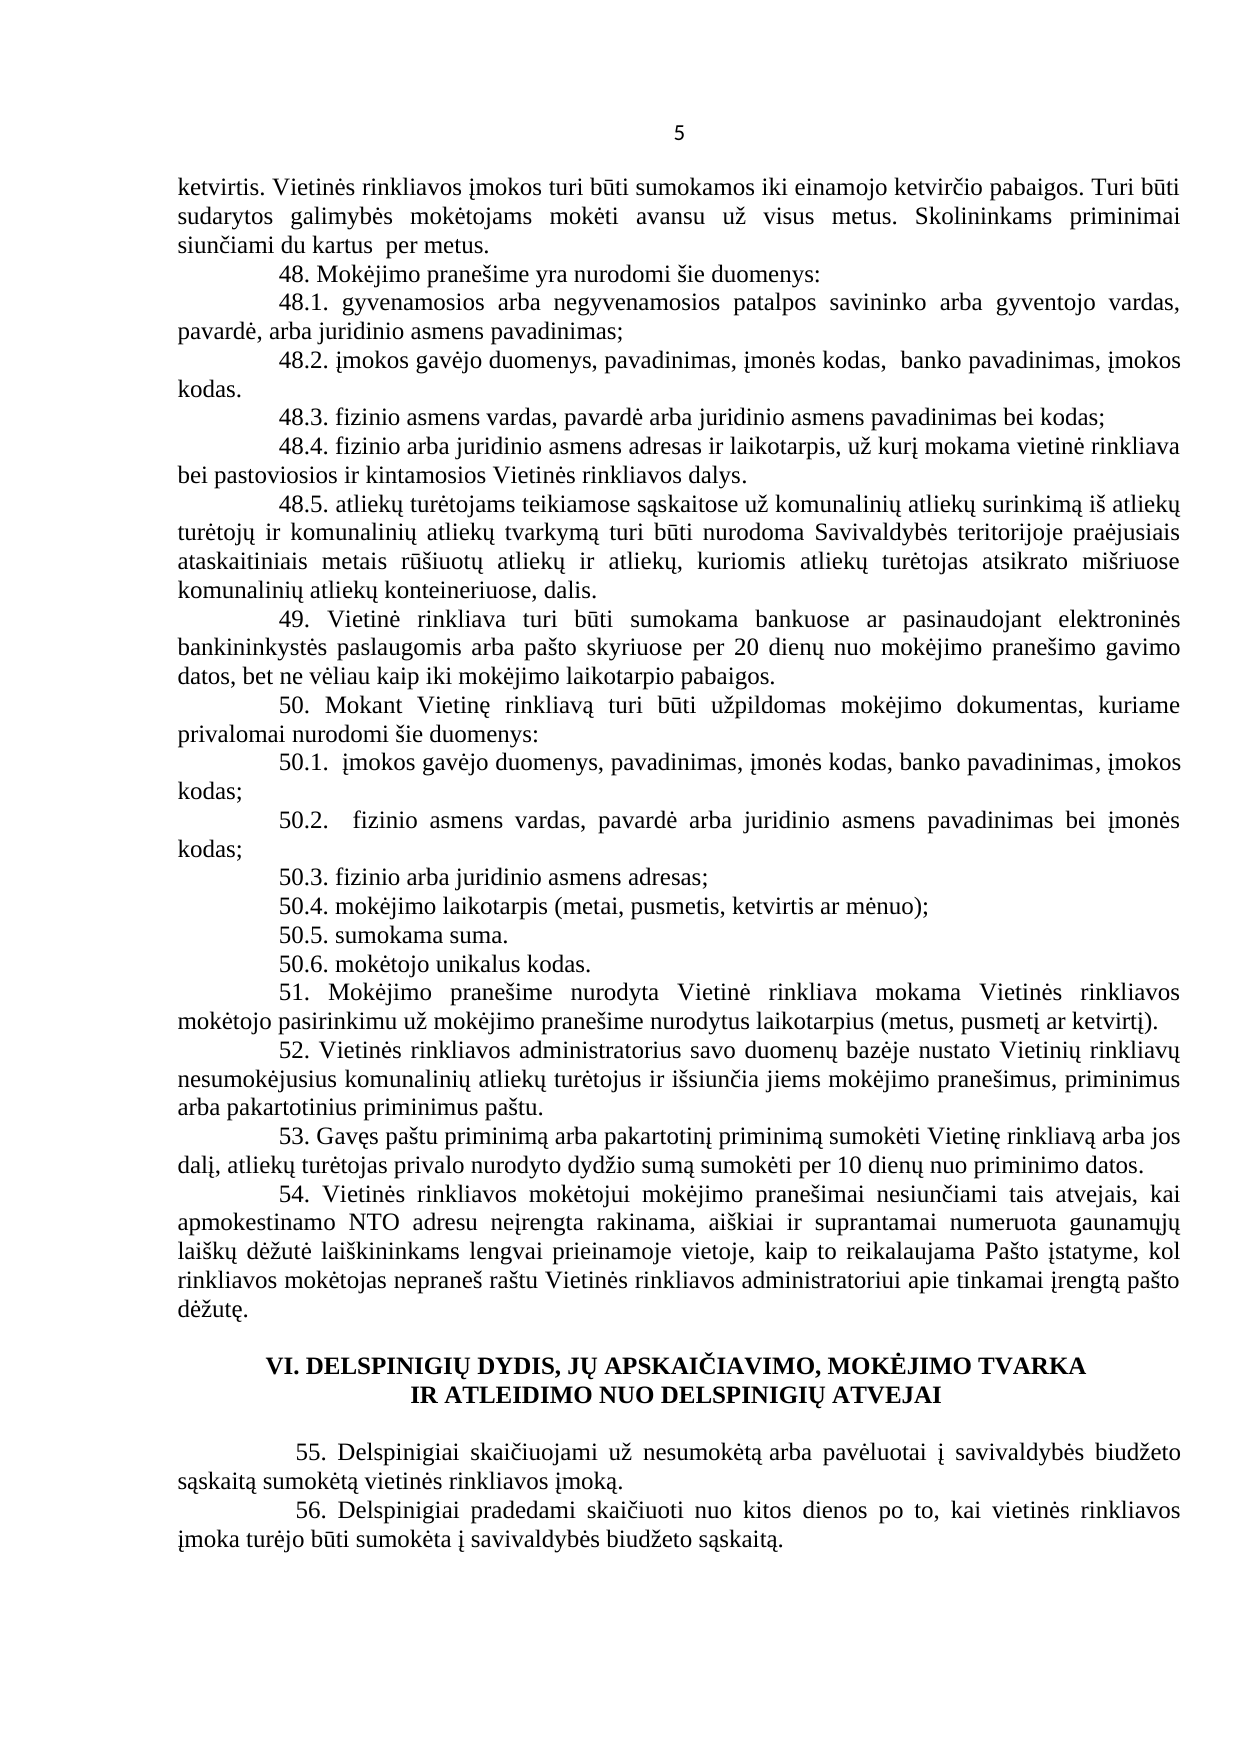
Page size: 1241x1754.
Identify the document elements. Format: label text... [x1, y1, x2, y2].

text 55. Delspinigiai skaičiuojami už nesumokėtą arba pavėluotai į savivaldybės biudžeto sąskaitą sumokėtą vietinės rinkliavos įmoką. [177, 1437, 1181, 1495]
text 50.1. įmokos gavėjo duomenys, pavadinimas, įmonės kodas, banko pavadinimas, įmokos kodas; [177, 747, 1181, 805]
text 53. Gavęs paštu priminimą arba pakartotinį priminimą sumokėti Vietinę rinkliavą arba jos dalį, atliekų turėtojas privalo nurodyto dydžio sumą sumokėti per 10 dienų nuo priminimo datos. [177, 1121, 1181, 1179]
text 56. Delspinigiai pradedami skaičiuoti nuo kitos dienos po to, kai vietinės rinkliavos įmoka turėjo būti sumokėta į savivaldybės biudžeto sąskaitą. [177, 1495, 1181, 1552]
text 49. Vietinė rinkliava turi būti sumokama bankuose ar pasinaudojant elektroninės bankininkystės paslaugomis arba pašto skyriuose per 20 dienų nuo mokėjimo pranešimo gavimo datos, bet ne vėliau kaip iki mokėjimo laikotarpio pabaigos. [177, 604, 1181, 690]
text 51. Mokėjimo pranešime nurodyta Vietinė rinkliava mokama Vietinės rinkliavos mokėtojo pasirinkimu už mokėjimo pranešime nurodytus laikotarpius (metus, pusmetį ar ketvirtį). [177, 977, 1181, 1035]
text 50.3. fizinio arba juridinio asmens adresas; [177, 862, 1181, 891]
text 48.1. gyvenamosios arba negyvenamosios patalpos savininko arba gyventojo vardas, pavardė, arba juridinio asmens pavadinimas; [177, 287, 1181, 345]
text IR ATLEIDIMO NUO DELSPINIGIŲ ATVEJAI [177, 1380, 1181, 1409]
text 54. Vietinės rinkliavos mokėtojui mokėjimo pranešimai nesiunčiami tais atvejais, kai apmokestinamo NTO adresu neįrengta rakinama, aiškiai ir suprantamai numeruota gaunamųjų laiškų dėžutė laiškininkams lengvai prieinamoje vietoje, kaip to reikalaujama Pašto įstatyme, kol rinkliavos mokėtojas nepraneš raštu Vietinės rinkliavos administratoriui apie tinkamai įrengtą pašto dėžutę. [177, 1179, 1181, 1322]
text 50.6. mokėtojo unikalus kodas. [177, 949, 1181, 977]
text 50.2. fizinio asmens vardas, pavardė arba juridinio asmens pavadinimas bei įmonės kodas; [177, 805, 1181, 862]
text 48.5. atliekų turėtojams teikiamose sąskaitose už komunalinių atliekų surinkimą iš atliekų turėtojų ir komunalinių atliekų tvarkymą turi būti nurodoma Savivaldybės teritorijoje praėjusiais ataskaitiniais metais rūšiuotų atliekų ir atliekų, kuriomis atliekų turėtojas atsikrato mišriuose komunalinių atliekų konteineriuose, dalis. [177, 489, 1181, 604]
text 50. Mokant Vietinę rinkliavą turi būti užpildomas mokėjimo dokumentas, kuriame privalomai nurodomi šie duomenys: [177, 690, 1181, 747]
text ketvirtis. Vietinės rinkliavos įmokos turi būti sumokamos iki einamojo ketvirčio pabaigos. Turi būti sudarytos galimybės mokėtojams mokėti avansu už visus metus. Skolininkams priminimai siunčiami du kartus per metus. [177, 172, 1181, 259]
text 50.5. sumokama suma. [177, 920, 1181, 949]
text 52. Vietinės rinkliavos administratorius savo duomenų bazėje nustato Vietinių rinkliavų nesumokėjusius komunalinių atliekų turėtojus ir išsiunčia jiems mokėjimo pranešimus, priminimus arba pakartotinius priminimus paštu. [177, 1035, 1181, 1121]
text VI. DELSPINIGIŲ DYDIS, JŲ APSKAIČIAVIMO, MOKĖJIMO TVARKA [177, 1351, 1181, 1380]
text 48.3. fizinio asmens vardas, pavardė arba juridinio asmens pavadinimas bei kodas; [177, 402, 1181, 431]
text 48. Mokėjimo pranešime yra nurodomi šie duomenys: [177, 259, 1181, 287]
text 50.4. mokėjimo laikotarpis (metai, pusmetis, ketvirtis ar mėnuo); [177, 891, 1181, 920]
text 48.2. įmokos gavėjo duomenys, pavadinimas, įmonės kodas, banko pavadinimas, įmokos kodas. [177, 345, 1181, 402]
text 48.4. fizinio arba juridinio asmens adresas ir laikotarpis, už kurį mokama vietinė rinkliava bei pastoviosios ir kintamosios Vietinės rinkliavos dalys. [177, 431, 1181, 489]
